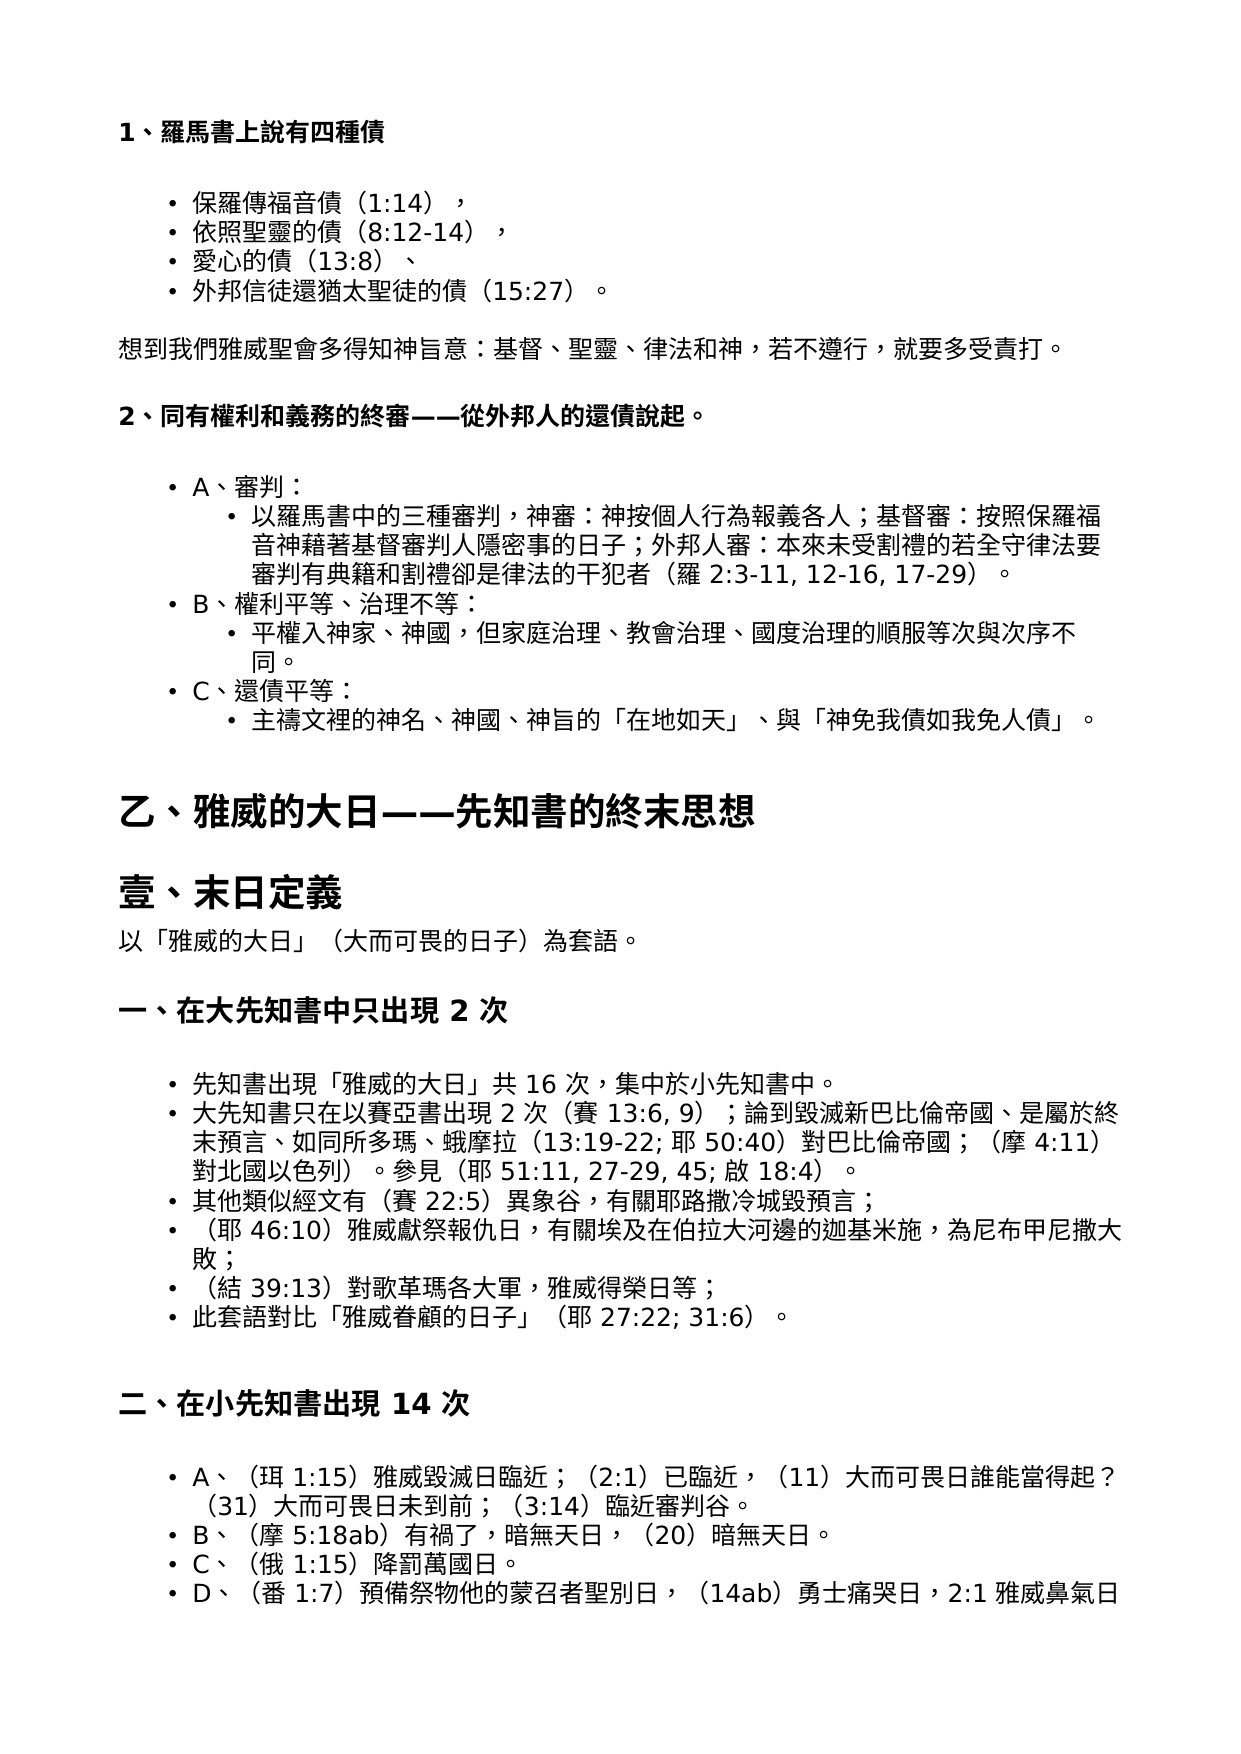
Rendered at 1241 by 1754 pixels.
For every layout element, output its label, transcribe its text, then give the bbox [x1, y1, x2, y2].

subtitle 壹、末日定義 [118, 871, 1122, 915]
list 主禱文裡的神名、神國、神旨的「在地如天」、與「神免我債如我免人債」。 [236, 707, 1122, 736]
list 其他類似經文有（賽 22:5）異象谷，有關耶路撒冷城毀預言； [177, 1187, 1122, 1216]
subtitle 2、同有權利和義務的終審——從外邦人的還債說起。 [118, 402, 1122, 431]
list C、（俄 1:15）降罰萬國日。 [177, 1551, 1122, 1580]
subtitle 乙、雅威的大日——先知書的終末思想 [118, 790, 1122, 834]
subtitle 一、在大先知書中只出現 2 次 [118, 994, 1122, 1028]
list D、（番 1:7）預備祭物他的蒙召者聖別日，（14ab）勇士痛哭日，2:1 雅威鼻氣日 [177, 1580, 1122, 1609]
list （結 39:13）對歌革瑪各大軍，雅威得榮日等； [177, 1274, 1122, 1303]
list 外邦信徒還猶太聖徒的債（15:27）。 [177, 277, 1122, 306]
subtitle 二、在小先知書出現 14 次 [118, 1387, 1122, 1421]
list （耶 46:10）雅威獻祭報仇日，有關埃及在伯拉大河邊的迦基米施，為尼布甲尼撒大敗； [177, 1216, 1122, 1274]
list B、（摩 5:18ab）有禍了，暗無天日，（20）暗無天日。 [177, 1521, 1122, 1551]
list 平權入神家、神國，但家庭治理、教會治理、國度治理的順服等次與次序不同。 [236, 619, 1122, 677]
list 愛心的債（13:8）、 [177, 248, 1122, 277]
list A、（珥 1:15）雅威毀滅日臨近；（2:1）已臨近，（11）大而可畏日誰能當得起？（31）大而可畏日未到前；（3:14）臨近審判谷。 [177, 1463, 1122, 1521]
text 以「雅威的大日」（大而可畏的日子）為套語。 [118, 927, 1122, 957]
list 保羅傳福音債（1:14）， [177, 189, 1122, 218]
list 大先知書只在以賽亞書出現 2 次（賽 13:6, 9）；論到毀滅新巴比倫帝國、是屬於終末預言、如同所多瑪、蛾摩拉（13:19-22; 耶 50:40）對巴比倫帝國；（摩 4:11）對北國以色列）。參見（耶 51:11, 27-29, 45; 啟 18:4）。 [177, 1099, 1122, 1187]
subtitle 1、羅馬書上說有四種債 [118, 118, 1122, 147]
list 先知書出現「雅威的大日」共 16 次，集中於小先知書中。 [177, 1070, 1122, 1099]
list C、還債平等： [177, 677, 1122, 707]
list 此套語對比「雅威眷顧的日子」（耶 27:22; 31:6）。 [177, 1303, 1122, 1333]
list B、權利平等、治理不等： [177, 590, 1122, 619]
text 想到我們雅威聖會多得知神旨意：基督、聖靈、律法和神，若不遵行，就要多受責打。 [118, 335, 1122, 364]
list A、審判： [177, 473, 1122, 502]
list 依照聖靈的債（8:12-14）， [177, 218, 1122, 248]
list 以羅馬書中的三種審判，神審：神按個人行為報義各人；基督審：按照保羅福音神藉著基督審判人隱密事的日子；外邦人審：本來未受割禮的若全守律法要審判有典籍和割禮卻是律法的干犯者（羅 2:3-11, 12-16, 17-29）。 [236, 502, 1122, 590]
